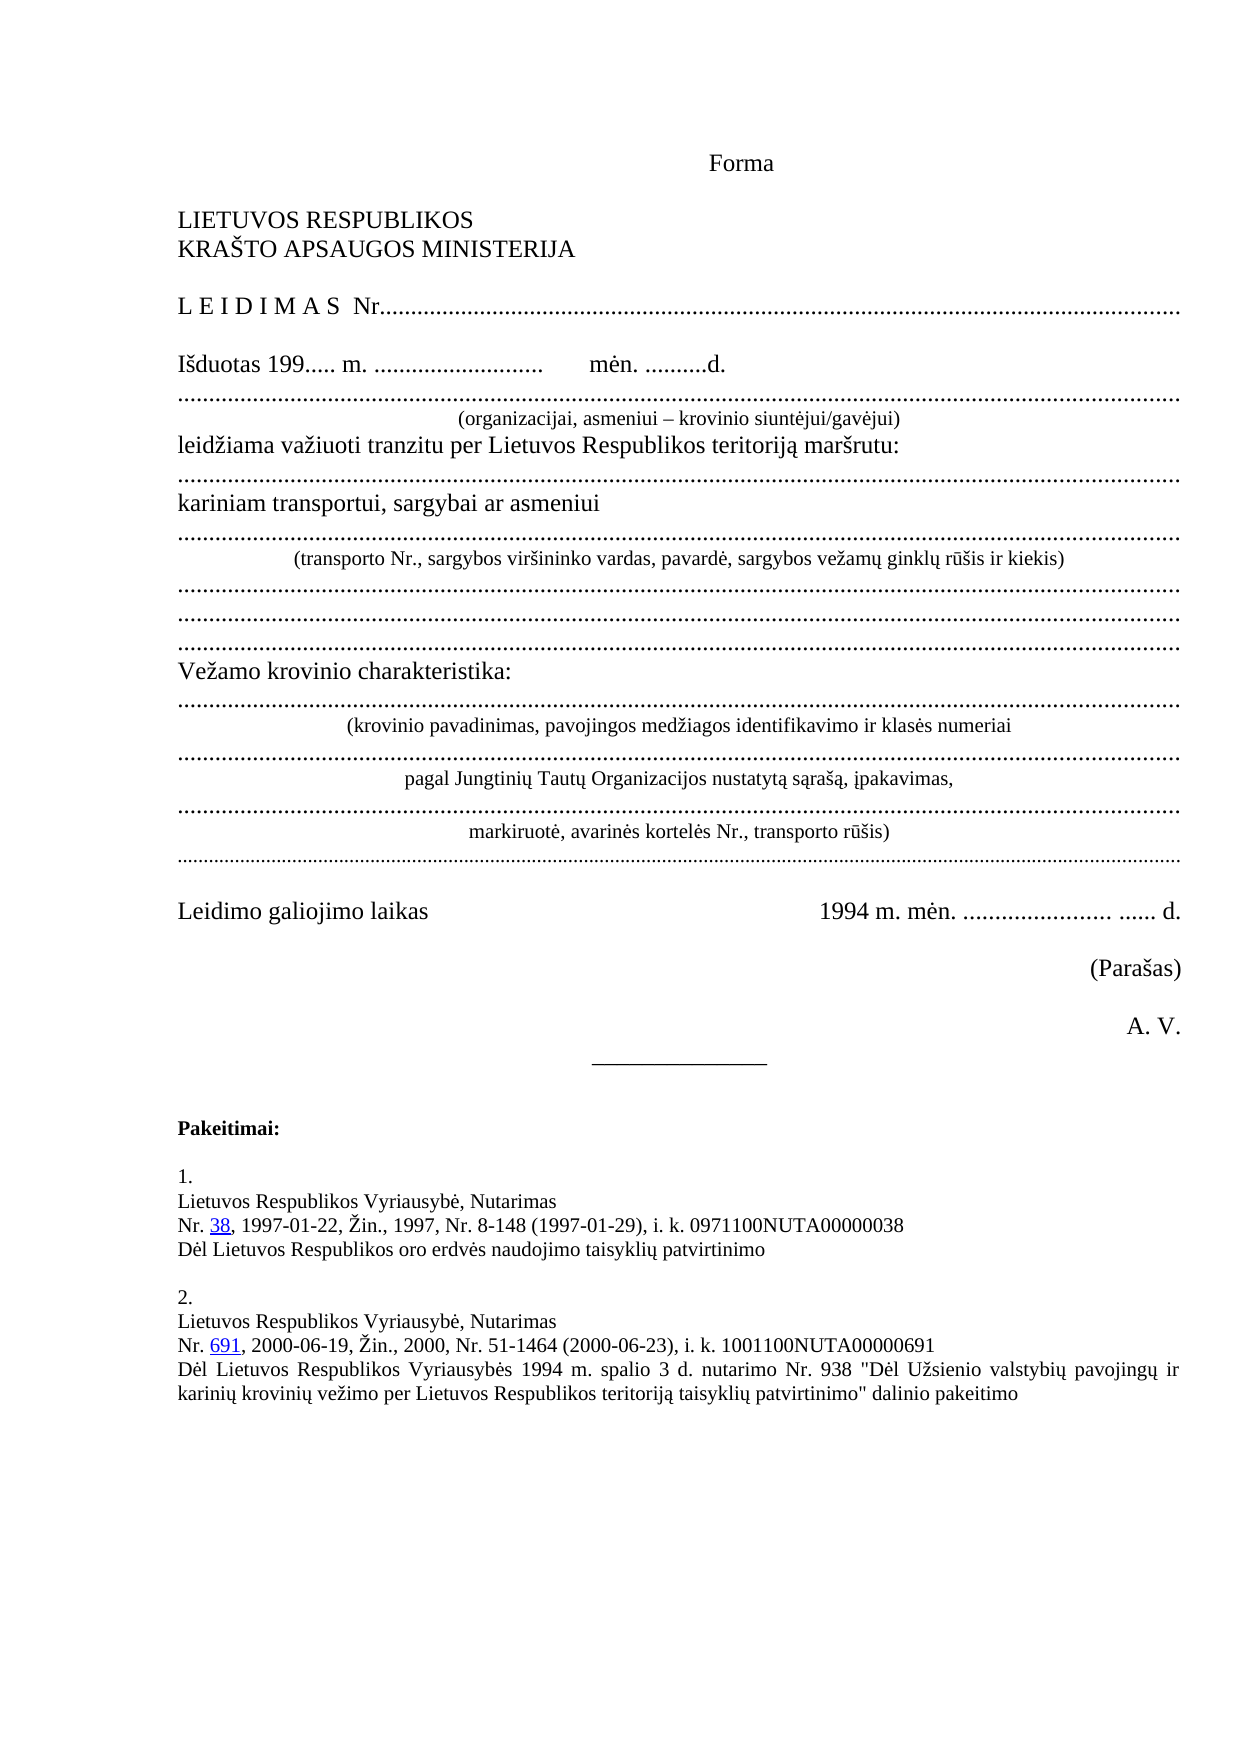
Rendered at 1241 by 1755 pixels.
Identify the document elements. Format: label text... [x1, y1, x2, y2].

text leidžiama važiuoti tranzitu per Lietuvos Respublikos teritoriją maršrutu: [177, 430, 1181, 459]
text (Parašas) [177, 953, 1181, 982]
text 1. [177, 1164, 1181, 1188]
text (krovinio pavadinimas, pavojingos medžiagos identifikavimo ir klasės numeriai [177, 713, 1181, 737]
text pagal Jungtinių Tautų Organizacijos nustatytą sąrašą, įpakavimas, [177, 766, 1181, 790]
text Dėl Lietuvos Respublikos Vyriausybės 1994 m. spalio 3 d. nutarimo Nr. 938 "Dėl Užsienio valstybių pavojingų ir karinių krovinių vežimo per Lietuvos Respublikos teritoriją taisyklių patvirtinimo" dalinio pakeitimo [177, 1357, 1181, 1405]
text kariniam transportui, sargybai ar asmeniui [177, 488, 1181, 517]
text LEIDIMAS Nr. [177, 291, 1181, 320]
text Lietuvos Respublikos Vyriausybė, Nutarimas [177, 1309, 1181, 1333]
text (organizacijai, asmeniui – krovinio siuntėjui/gavėjui) [177, 406, 1181, 430]
text KRAŠTO APSAUGOS MINISTERIJA [177, 234, 1181, 263]
text Leidimo galiojimo laikas 1994 m. mėn. ...... d. [177, 896, 1181, 924]
text Išduotas 199..... m. mėn. ..........d. [177, 349, 1181, 378]
text Pakeitimai: [177, 1116, 1181, 1140]
text Nr. 38, 1997-01-22, Žin., 1997, Nr. 8-148 (1997-01-29), i. k. 0971100NUTA00000038 [177, 1213, 1181, 1237]
text LIETUVOS RESPUBLIKOS [177, 205, 1181, 234]
text A. V. [177, 1011, 1181, 1039]
text 2. [177, 1285, 1181, 1309]
text Vežamo krovinio charakteristika: [177, 656, 1181, 684]
text ______________ [177, 1039, 1181, 1068]
text Forma [177, 148, 1181, 176]
text Dėl Lietuvos Respublikos oro erdvės naudojimo taisyklių patvirtinimo [177, 1237, 1181, 1261]
text Nr. 691, 2000-06-19, Žin., 2000, Nr. 51-1464 (2000-06-23), i. k. 1001100NUTA00000691 [177, 1333, 1181, 1357]
text Lietuvos Respublikos Vyriausybė, Nutarimas [177, 1188, 1181, 1213]
text markiruotė, avarinės kortelės Nr., transporto rūšis) [177, 819, 1181, 843]
text (transporto Nr., sargybos viršininko vardas, pavardė, sargybos vežamų ginklų rūšis ir kiekis) [177, 545, 1181, 569]
